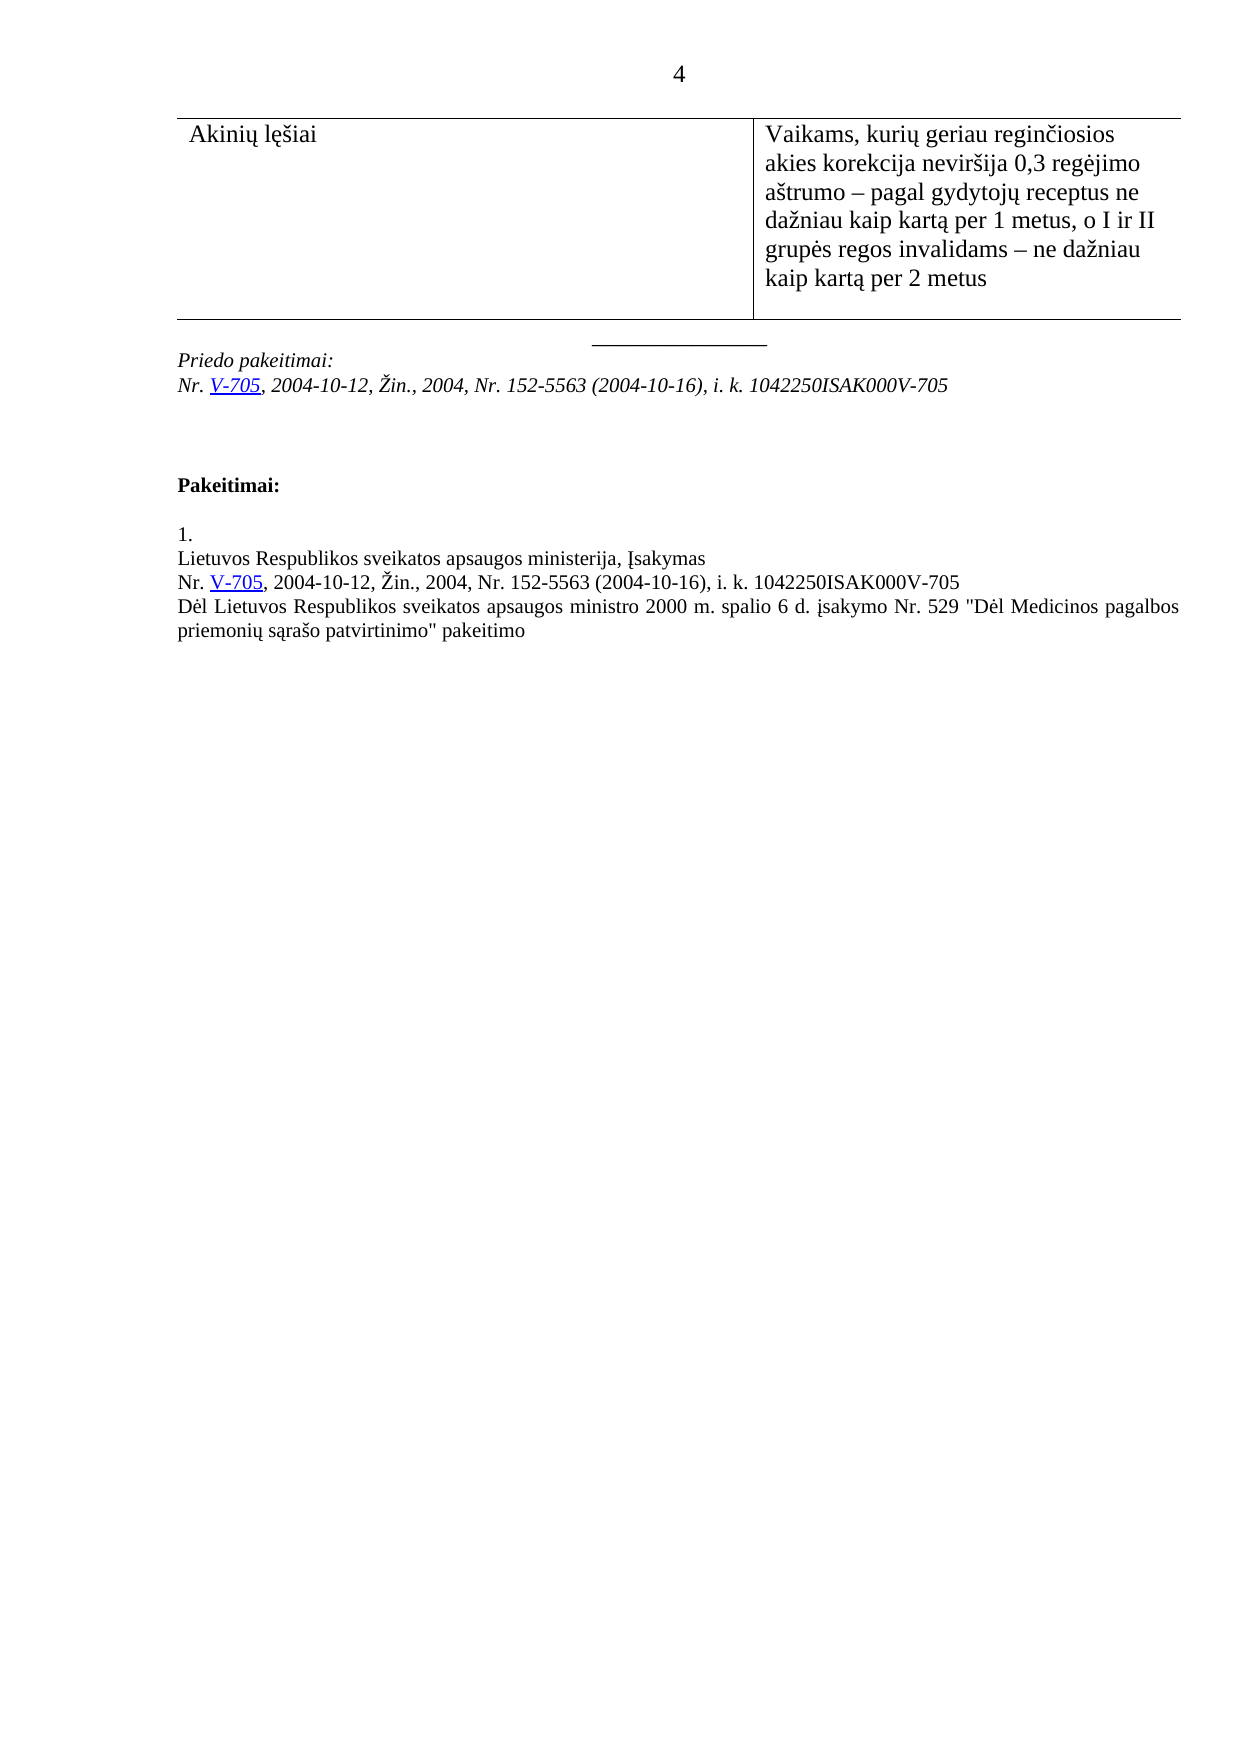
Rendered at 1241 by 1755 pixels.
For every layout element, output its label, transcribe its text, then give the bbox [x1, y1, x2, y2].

text 1. [177, 522, 1181, 546]
text Priedo pakeitimai: [177, 348, 1181, 372]
text ______________ [177, 320, 1181, 348]
table_cell Vaikams, kurių geriau reginčiosios akies korekcija neviršija 0,3 regėjimo aštrumo – pagal gydytojų receptus ne dažniau kaip kartą per 1 metus, o I ir II grupės regos invalidams – ne dažniau kaip kartą per 2 metus [754, 119, 1181, 319]
text Nr. V-705, 2004-10-12, Žin., 2004, Nr. 152-5563 (2004-10-16), i. k. 1042250ISAK000V-705 [177, 372, 1181, 397]
text Lietuvos Respublikos sveikatos apsaugos ministerija, Įsakymas [177, 546, 1181, 570]
text Pakeitimai: [177, 473, 1181, 497]
table_cell Akinių lęšiai [177, 119, 753, 319]
text Nr. V-705, 2004-10-12, Žin., 2004, Nr. 152-5563 (2004-10-16), i. k. 1042250ISAK000V-705 [177, 570, 1181, 594]
text Dėl Lietuvos Respublikos sveikatos apsaugos ministro 2000 m. spalio 6 d. įsakymo Nr. 529 "Dėl Medicinos pagalbos priemonių sąrašo patvirtinimo" pakeitimo [177, 594, 1181, 642]
